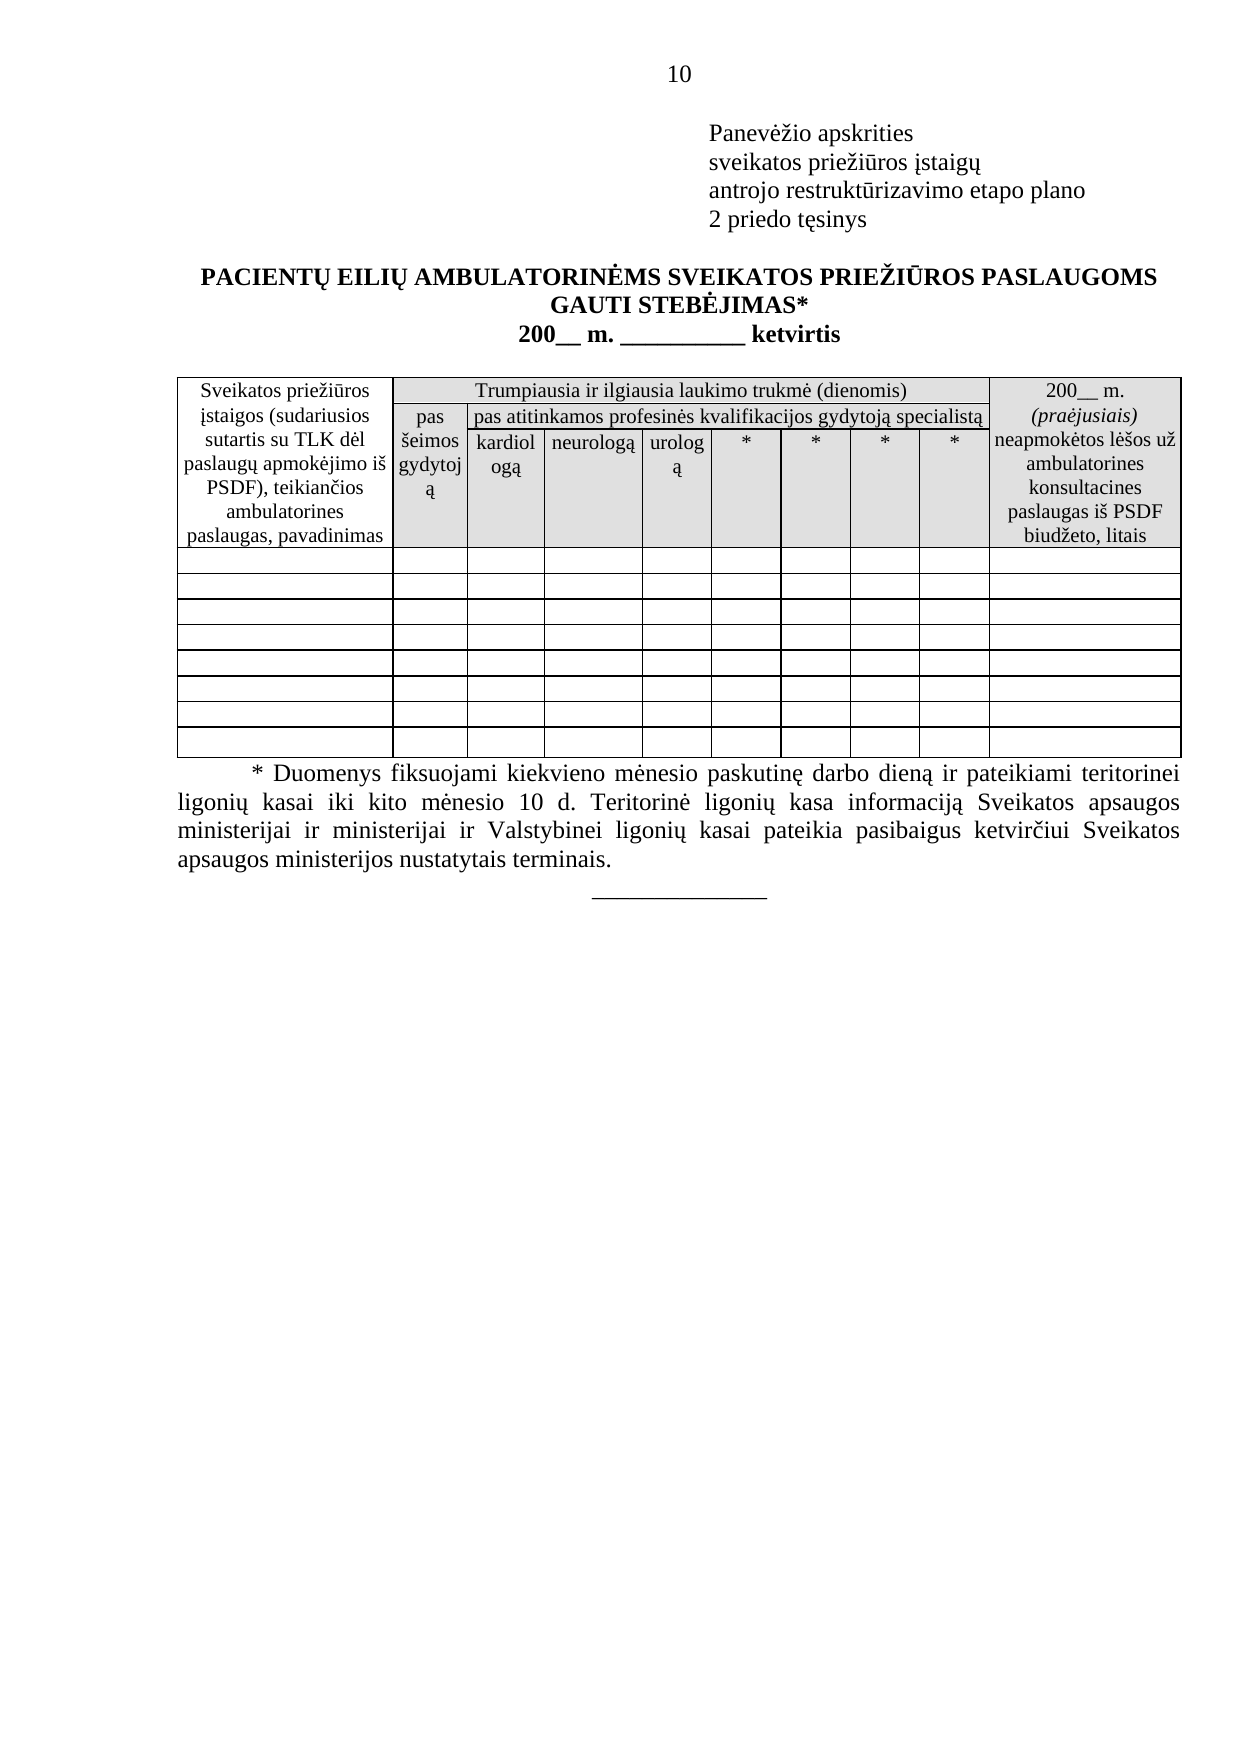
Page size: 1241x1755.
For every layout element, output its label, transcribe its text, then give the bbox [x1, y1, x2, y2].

table_cell [707, 677, 711, 701]
table_cell [712, 728, 780, 757]
table_cell * [851, 430, 919, 547]
table_cell [915, 651, 919, 675]
table_cell [707, 651, 711, 675]
table_cell [920, 548, 924, 572]
table_cell [985, 702, 989, 726]
table_cell [638, 702, 642, 726]
text Panevėžio apskrities [177, 118, 1181, 147]
table_cell [540, 677, 544, 701]
table_cell [540, 702, 544, 726]
table_cell [638, 574, 642, 598]
table_cell [638, 677, 642, 701]
table_cell [545, 728, 642, 757]
table_cell [707, 600, 711, 624]
table_cell [985, 548, 989, 572]
table_cell [463, 651, 467, 675]
table_cell [985, 625, 989, 649]
table_cell * [920, 430, 989, 547]
table_header 200__ m. (praėjusiais) neapmokėtos lėšos už ambulatorines konsultacines paslaugas iš PSDF biudžeto, litais [990, 378, 1180, 547]
text 2 priedo tęsinys [177, 204, 1121, 233]
table_cell [985, 651, 989, 675]
table_cell [846, 574, 850, 598]
table_cell [540, 625, 544, 649]
table_cell [712, 677, 716, 701]
text PACIENTŲ EILIŲ AMBULATORINĖMS SVEIKATOS PRIEŽIŪROS PASLAUGOMS GAUTI STEBĖJIMAS* [177, 262, 1181, 319]
table_cell kardiologą [468, 430, 544, 547]
table_cell [463, 702, 467, 726]
table_cell * [782, 430, 850, 547]
text antrojo restruktūrizavimo etapo plano [177, 176, 1181, 204]
table_cell [712, 702, 716, 726]
table_cell [540, 548, 544, 572]
table_cell [178, 728, 392, 757]
table_cell [851, 728, 919, 757]
text sveikatos priežiūros įstaigų [177, 147, 1181, 176]
table_cell [846, 702, 850, 726]
table_cell [638, 548, 642, 572]
table_cell [846, 651, 850, 675]
text * Duomenys fiksuojami kiekvieno mėnesio paskutinę darbo dieną ir pateikiami teritorinei ligonių kasai iki kito mėnesio 10 d. Teritorinė ligonių kasa informaciją Sveikatos apsaugos ministerijai ir ministerijai ir Valstybinei ligonių kasai pateikia pasibaigus ketvirčiui Sveikatos apsaugos ministerijos nustatytais terminais. [177, 758, 1181, 873]
table_cell [915, 600, 919, 624]
table_cell [540, 600, 544, 624]
table_cell [707, 625, 711, 649]
table_cell [463, 625, 467, 649]
table_cell [712, 548, 716, 572]
table_cell [846, 600, 850, 624]
table_cell pas atitinkamos profesinės kvalifikacijos gydytoją specialistą [468, 404, 989, 428]
table_cell [985, 574, 989, 598]
table_cell [394, 728, 467, 757]
table_cell [712, 574, 716, 598]
table_cell [846, 677, 850, 701]
table_cell [463, 600, 467, 624]
table_cell [463, 574, 467, 598]
table_cell [915, 677, 919, 701]
table_cell urologą [643, 430, 711, 547]
text ______________ [177, 873, 1181, 902]
table_cell [712, 651, 716, 675]
table_cell [920, 702, 924, 726]
table_cell [846, 625, 850, 649]
table_cell [712, 625, 716, 649]
table_cell [920, 574, 924, 598]
table_cell [638, 600, 642, 624]
table_cell [846, 548, 850, 572]
table_cell neurologą [545, 430, 642, 547]
table_cell [540, 574, 544, 598]
table_cell [463, 548, 467, 572]
text 200__ m. __________ ketvirtis [177, 319, 1181, 348]
table_cell [540, 651, 544, 675]
table_cell [915, 548, 919, 572]
table_header Trumpiausia ir ilgiausia laukimo trukmė (dienomis) [394, 378, 989, 402]
table_cell [707, 574, 711, 598]
table_cell [920, 600, 924, 624]
table_cell * [712, 430, 780, 547]
table_cell pas šeimos gydytoją [394, 404, 467, 547]
table_cell [707, 702, 711, 726]
table_cell [920, 728, 989, 757]
table_cell [782, 728, 850, 757]
table_cell [915, 625, 919, 649]
table_cell [638, 625, 642, 649]
table_cell [712, 600, 716, 624]
table_cell [915, 702, 919, 726]
table_cell [985, 677, 989, 701]
table_cell [707, 548, 711, 572]
table_cell [985, 600, 989, 624]
table_cell [468, 728, 544, 757]
table_cell [920, 677, 924, 701]
table_cell [920, 625, 924, 649]
table_cell [915, 574, 919, 598]
table_cell [638, 651, 642, 675]
table_cell [463, 677, 467, 701]
table_cell [643, 728, 711, 757]
table_cell [920, 651, 924, 675]
